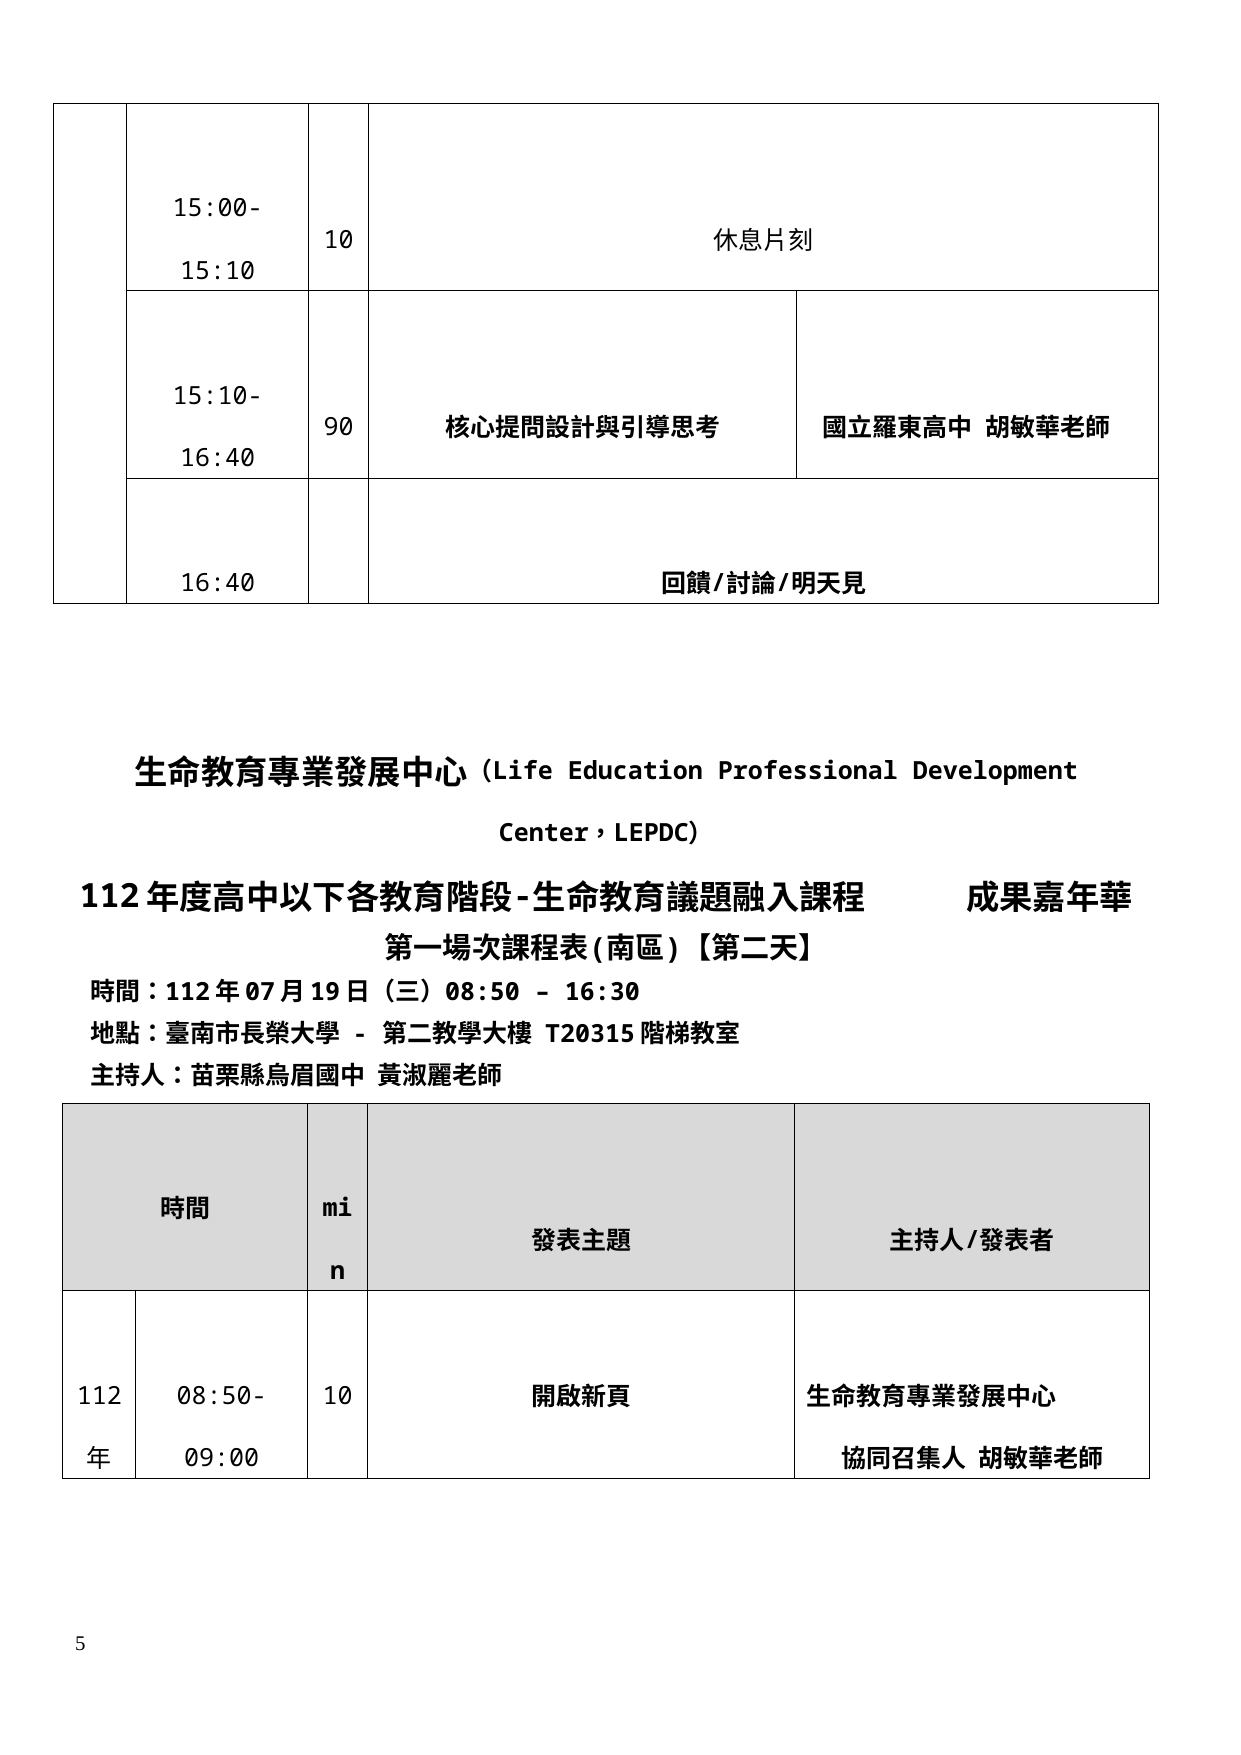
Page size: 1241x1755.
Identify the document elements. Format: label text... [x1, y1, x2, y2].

table_header 發表主題 [368, 1104, 794, 1290]
table_cell 90 [309, 291, 368, 478]
table_header 主持人/發表者 [795, 1104, 1149, 1290]
table_cell [309, 479, 368, 603]
table_cell 16:40 [127, 479, 308, 603]
table_cell 15:00-15:10 [127, 104, 308, 290]
table_cell 08:50-09:00 [136, 1291, 307, 1478]
table_cell 休息片刻 [369, 104, 1158, 290]
text 112年度高中以下各教育階段-生命教育議題融入課程 成果嘉年華 [75, 853, 1137, 915]
table_cell 15:10-16:40 [127, 291, 308, 478]
text 第一場次課程表(南區)【第二天】 [75, 915, 1137, 967]
text 主持人：苗栗縣烏眉國中 黃淑麗老師 [75, 1051, 1137, 1092]
text 地點：臺南市長榮大學 - 第二教學大樓 T20315階梯教室 [75, 1009, 1137, 1051]
table_cell 回饋/討論/明天見 [369, 479, 1158, 603]
table_cell 10 [309, 104, 368, 290]
table_cell 112 年 [63, 1291, 135, 1478]
table_header min [308, 1104, 367, 1290]
table_cell 10 [308, 1291, 367, 1478]
table_cell 生命教育專業發展中心 協同召集人 胡敏華老師 [795, 1291, 1149, 1478]
text 時間：112年07月19日（三）08:50 – 16:30 [75, 967, 1137, 1009]
table_cell [54, 104, 126, 603]
table_cell 開啟新頁 [368, 1291, 794, 1478]
table_header 時間 [63, 1104, 307, 1290]
table_cell 核心提問設計與引導思考 [369, 291, 796, 478]
text 生命教育專業發展中心（Life Education Professional Development Center，LEPDC） [75, 728, 1137, 853]
table_cell 國立羅東高中 胡敏華老師 [797, 291, 1158, 478]
